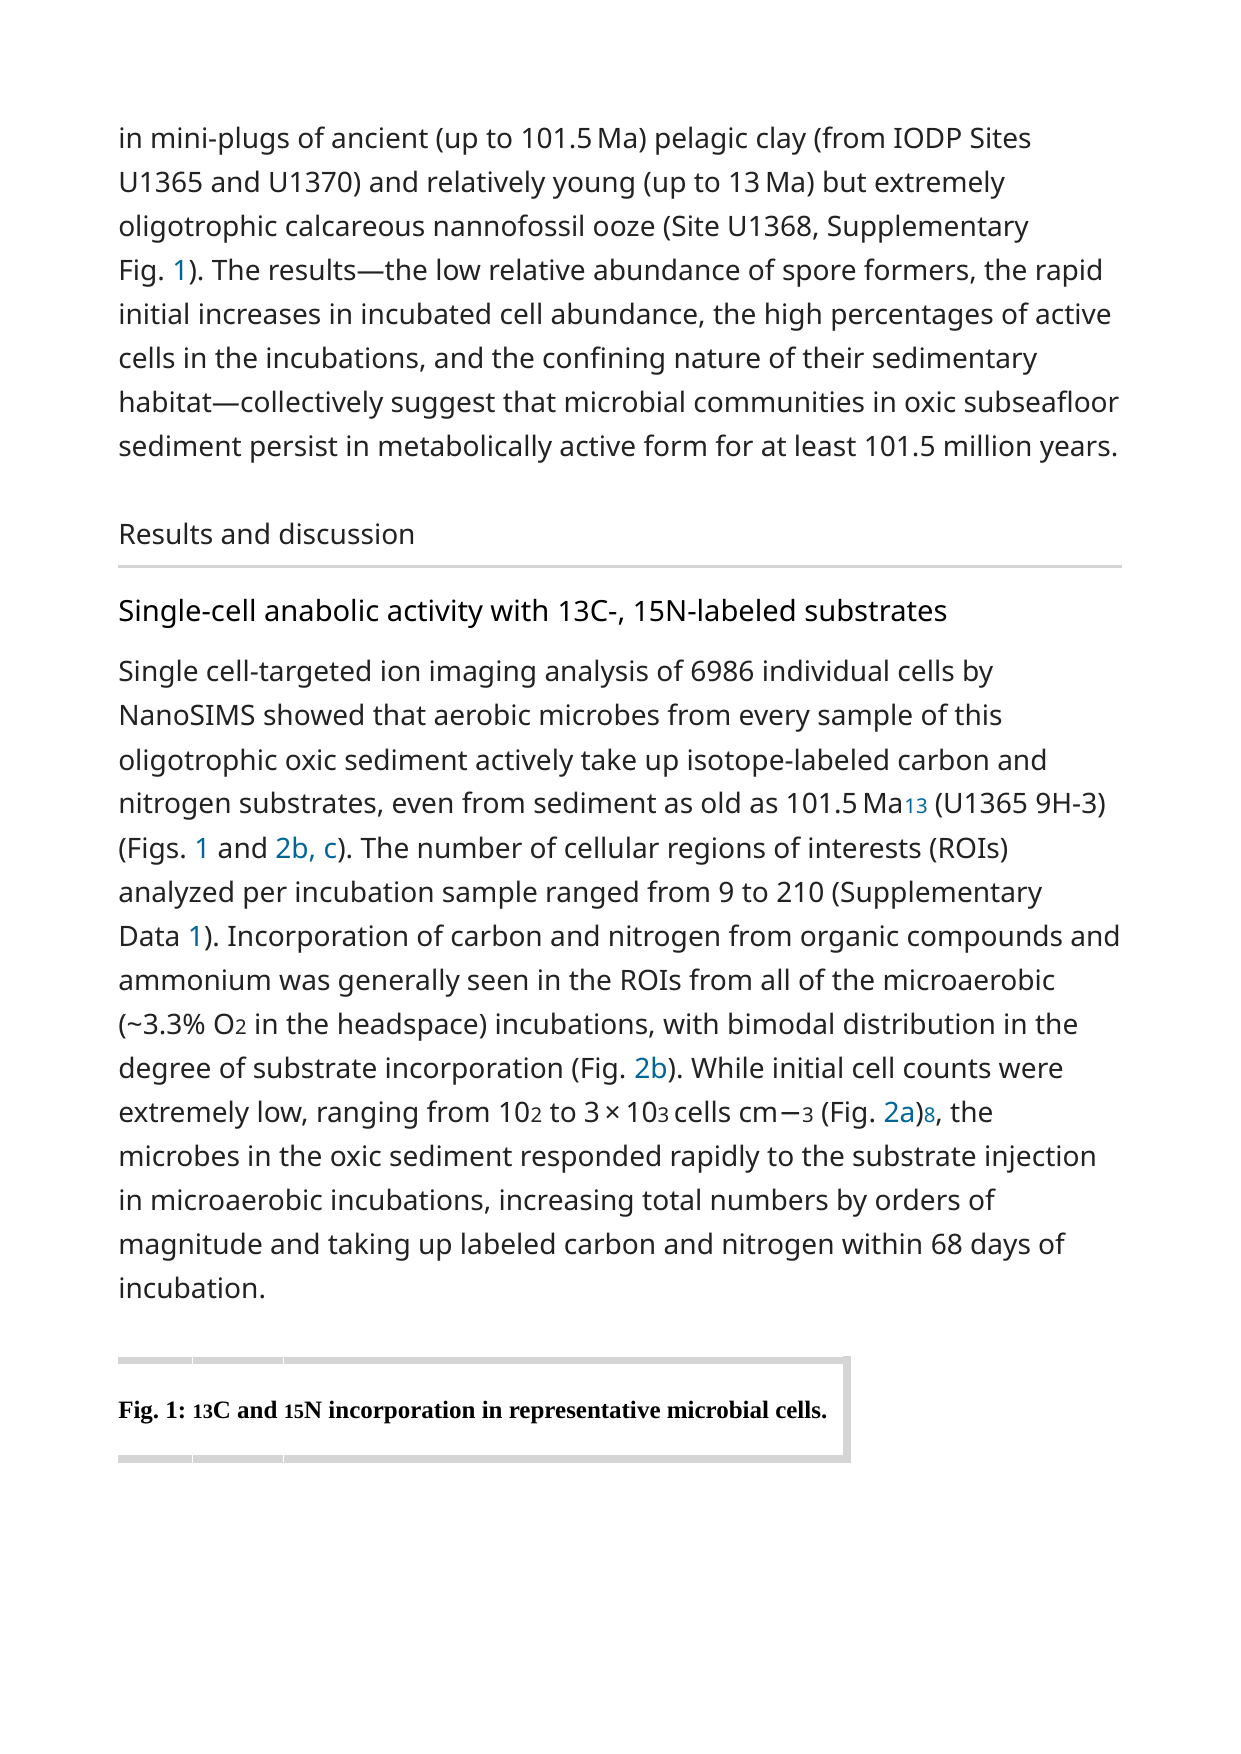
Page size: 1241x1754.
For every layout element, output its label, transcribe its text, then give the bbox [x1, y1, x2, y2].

text in mini-plugs of ancient (up to 101.5 Ma) pelagic clay (from IODP Sites U1365 and U1370) and relatively young (up to 13 Ma) but extremely oligotrophic calcareous nannofossil ooze (Site U1368, Supplementary Fig. 1). The results—the low relative abundance of spore formers, the rapid initial increases in incubated cell abundance, the high percentages of active cells in the incubations, and the confining nature of their sedimentary habitat—collectively suggest that microbial communities in oxic subseafloor sediment persist in metabolically active form for at least 101.5 million years. [118, 118, 1122, 465]
text Fig. 1: 13C and 15N incorporation in representative microbial cells. [118, 1358, 843, 1462]
subtitle Results and discussion [118, 514, 1122, 565]
text [851, 1356, 1122, 1463]
subtitle Single-cell anabolic activity with 13C-, 15N-labeled substrates [118, 590, 1122, 630]
text Single cell-targeted ion imaging analysis of 6986 individual cells by NanoSIMS showed that aerobic microbes from every sample of this oligotrophic oxic sediment actively take up isotope-labeled carbon and nitrogen substrates, even from sediment as old as 101.5 Ma13 (U1365 9H-3) (Figs. 1 and 2b, c). The number of cellular regions of interests (ROIs) analyzed per incubation sample ranged from 9 to 210 (Supplementary Data 1). Incorporation of carbon and nitrogen from organic compounds and ammonium was generally seen in the ROIs from all of the microaerobic (~3.3% O2 in the headspace) incubations, with bimodal distribution in the degree of substrate incorporation (Fig. 2b). While initial cell counts were extremely low, ranging from 102 to 3 × 103 cells cm−3 (Fig. 2a)8, the microbes in the oxic sediment responded rapidly to the substrate injection in microaerobic incubations, increasing total numbers by orders of magnitude and taking up labeled carbon and nitrogen within 68 days of incubation. [118, 652, 1122, 1307]
